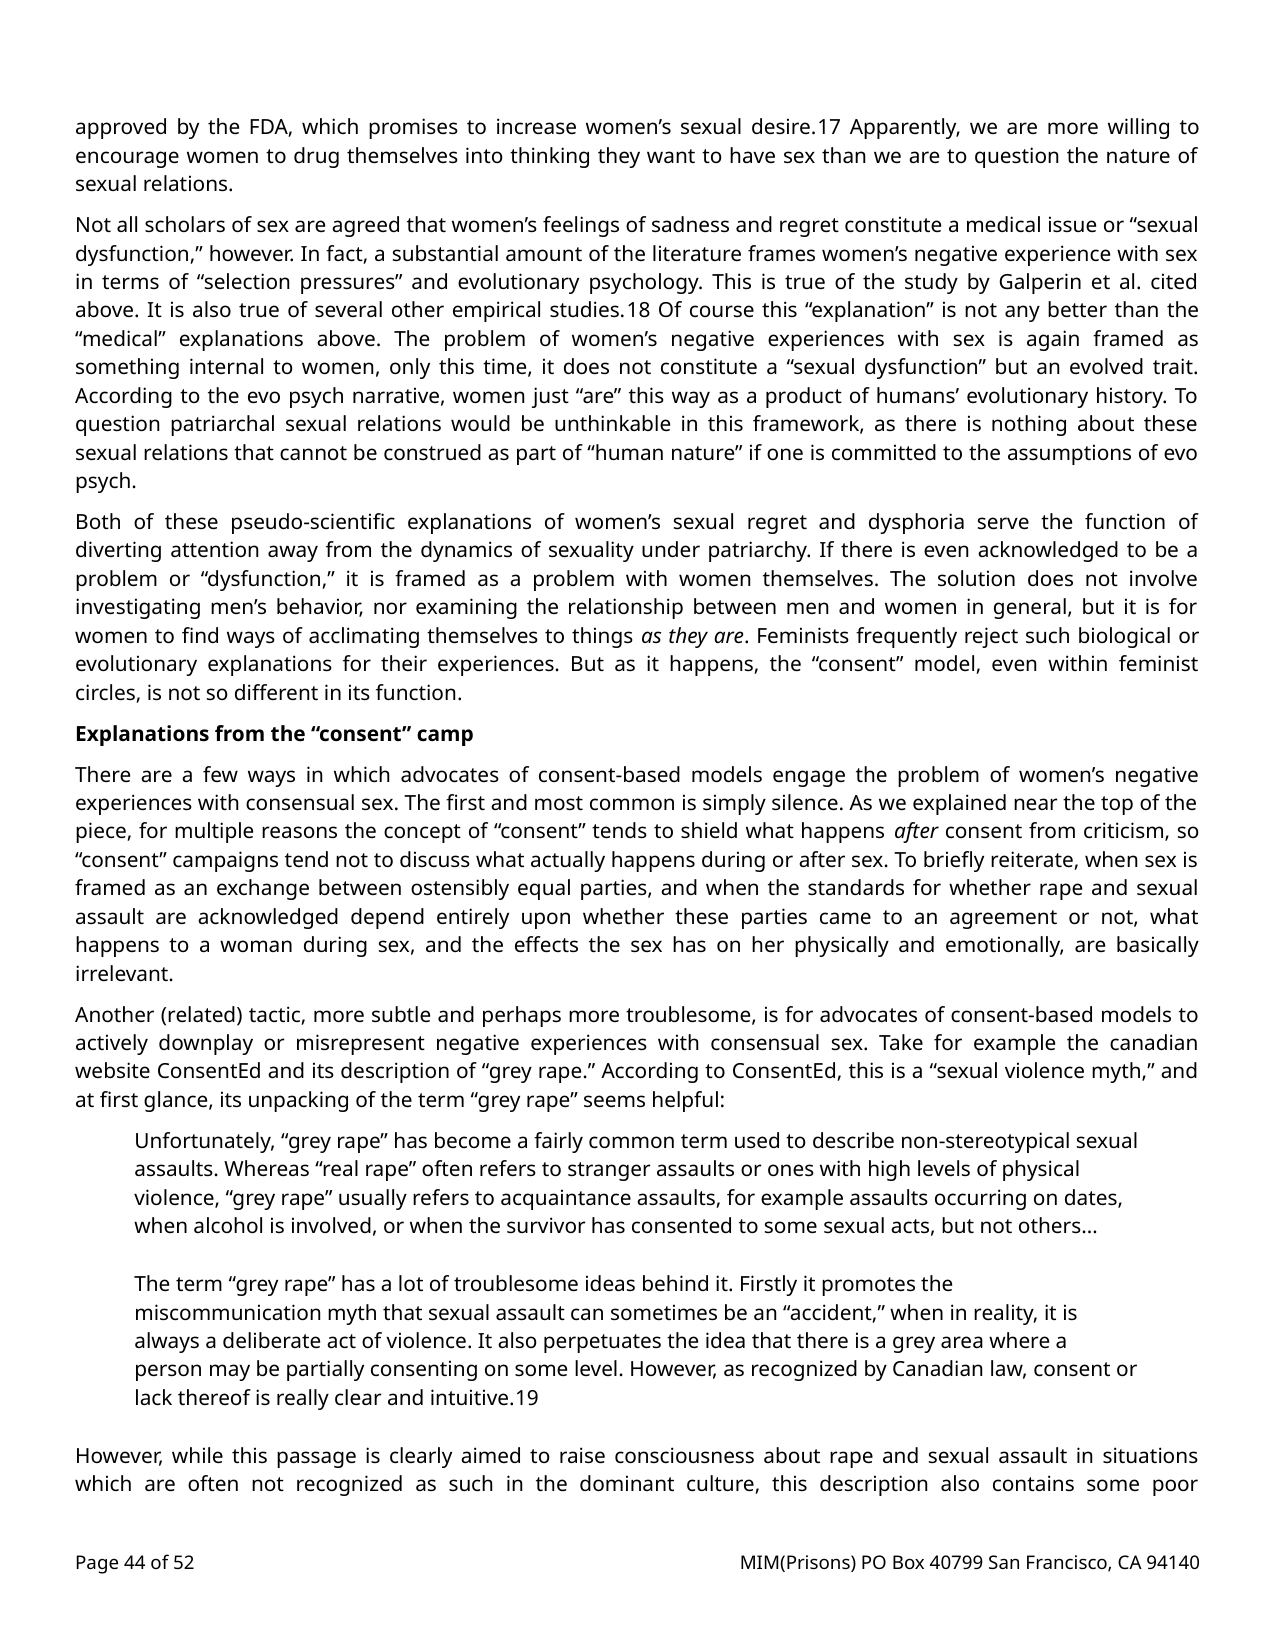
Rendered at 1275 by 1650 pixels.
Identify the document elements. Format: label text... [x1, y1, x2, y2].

text Explanations from the “consent” camp [75, 719, 1200, 747]
text approved by the FDA, which promises to increase women’s sexual desire.17 Apparently, we are more willing to encourage women to drug themselves into thinking they want to have sex than we are to question the nature of sexual relations. [75, 112, 1200, 198]
text Not all scholars of sex are agreed that women’s feelings of sadness and regret constitute a medical issue or “sexual dysfunction,” however. In fact, a substantial amount of the literature frames women’s negative experience with sex in terms of “selection pressures” and evolutionary psychology. This is true of the study by Galperin et al. cited above. It is also true of several other empirical studies.18 Of course this “explanation” is not any better than the “medical” explanations above. The problem of women’s negative experiences with sex is again framed as something internal to women, only this time, it does not constitute a “sexual dysfunction” but an evolved trait. According to the evo psych narrative, women just “are” this way as a product of humans’ evolutionary history. To question patriarchal sexual relations would be unthinkable in this framework, as there is nothing about these sexual relations that cannot be construed as part of “human nature” if one is committed to the assumptions of evo psych. [75, 210, 1200, 495]
text Another (related) tactic, more subtle and perhaps more troublesome, is for advocates of consent-based models to actively downplay or misrepresent negative experiences with consensual sex. Take for example the canadian website ConsentEd and its description of “grey rape.” According to ConsentEd, this is a “sexual violence myth,” and at first glance, its unpacking of the term “grey rape” seems helpful: [75, 1000, 1200, 1113]
text There are a few ways in which advocates of consent-based models engage the problem of women’s negative experiences with consensual sex. The first and most common is simply silence. As we explained near the top of the piece, for multiple reasons the concept of “consent” tends to shield what happens after consent from criticism, so “consent” campaigns tend not to discuss what actually happens during or after sex. To briefly reiterate, when sex is framed as an exchange between ostensibly equal parties, and when the standards for whether rape and sexual assault are acknowledged depend entirely upon whether these parties came to an agreement or not, what happens to a woman during sex, and the effects the sex has on her physically and emotionally, are basically irrelevant. [75, 760, 1200, 987]
text Both of these pseudo-scientific explanations of women’s sexual regret and dysphoria serve the function of diverting attention away from the dynamics of sexuality under patriarchy. If there is even acknowledged to be a problem or “dysfunction,” it is framed as a problem with women themselves. The solution does not involve investigating men’s behavior, nor examining the relationship between men and women in general, but it is for women to find ways of acclimating themselves to things as they are. Feminists frequently reject such biological or evolutionary explanations for their experiences. But as it happens, the “consent” model, even within feminist circles, is not so different in its function. [75, 507, 1200, 706]
text The term “grey rape” has a lot of troublesome ideas behind it. Firstly it promotes the miscommunication myth that sexual assault can sometimes be an “accident,” when in reality, it is always a deliberate act of violence. It also perpetuates the idea that there is a grey area where a person may be partially consenting on some level. However, as recognized by Canadian law, consent or lack thereof is really clear and intuitive.19 [134, 1269, 1141, 1411]
text Unfortunately, “grey rape” has become a fairly common term used to describe non-stereotypical sexual assaults. Whereas “real rape” often refers to stranger assaults or ones with high levels of physical violence, “grey rape” usually refers to acquaintance assaults, for example assaults occurring on dates, when alcohol is involved, or when the survivor has consented to some sexual acts, but not others… [134, 1126, 1141, 1240]
text However, while this passage is clearly aimed to raise consciousness about rape and sexual assault in situations which are often not recognized as such in the dominant culture, this description also contains some poor [75, 1441, 1200, 1498]
